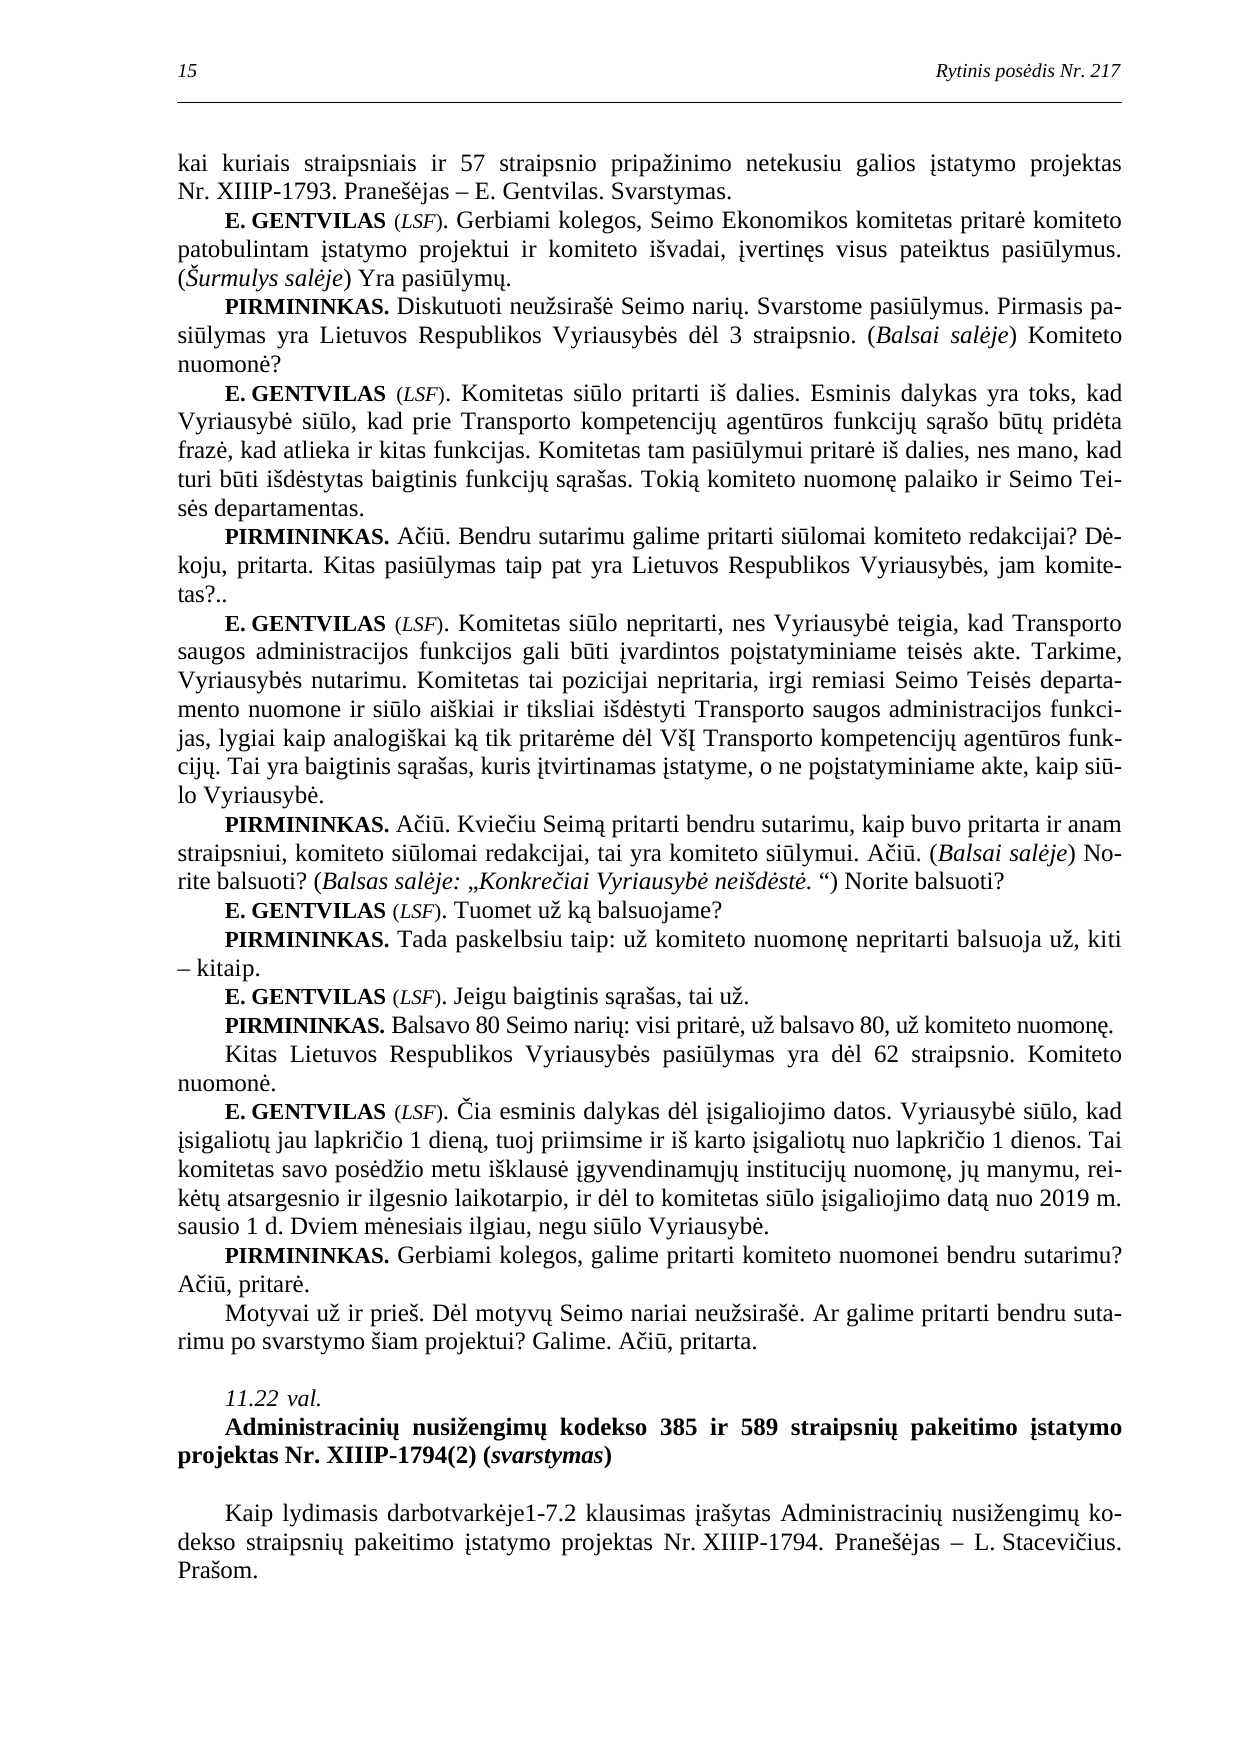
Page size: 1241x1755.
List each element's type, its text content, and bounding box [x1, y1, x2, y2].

text 11.22 val. [224, 1384, 1122, 1412]
text Ki­tas Lie­tu­vos Res­pub­li­kos Vy­riau­sy­bės pa­siū­ly­mas yra dėl 62 straips­nio. Ko­mi­te­to nuomo­nė. [177, 1039, 1122, 1096]
text E. GENTVILAS (LSF). Čia es­mi­nis da­ly­kas dėl įsi­ga­lio­ji­mo da­tos. Vy­riau­sy­bė siū­lo, kad įsi­ga­lio­tų jau lap­kri­čio 1 die­ną, tuoj pri­im­si­me ir iš kar­to įsi­ga­lio­tų nuo lap­kri­čio 1 die­nos. Tai ko­mi­te­tas sa­vo po­sė­džio me­tu iš­klau­sė įgy­ven­di­na­mų­jų ins­ti­tu­ci­jų nuo­mo­nę, jų ma­ny­mu, rei­kė­tų at­sar­ges­nio ir il­ges­nio lai­ko­tar­pio, ir dėl to ko­mi­te­tas siū­lo įsi­ga­lio­ji­mo da­tą nuo 2019 m. sau­sio 1 d. Dviem mė­ne­siais il­giau, ne­gu siū­lo Vy­riau­sy­bė. [177, 1096, 1122, 1240]
text PIRMININKAS. Dis­ku­tuo­ti ne­už­si­ra­šė Sei­mo na­rių. Svars­to­me pa­siū­ly­mus. Pir­ma­sis pa­siū­ly­mas yra Lie­tu­vos Res­pub­li­kos Vy­riau­sy­bės dėl 3 straips­nio. (Bal­sai sa­lė­je) Ko­mi­te­to nuo­mo­nė? [177, 291, 1122, 378]
text E. GENTVILAS (LSF). Jei­gu baig­ti­nis są­ra­šas, tai už. [177, 981, 1122, 1010]
text E. GENTVILAS (LSF). Ger­bia­mi ko­le­gos, Sei­mo Eko­no­mi­kos ko­mi­te­tas pri­ta­rė ko­mi­te­to pa­to­bu­lin­tam įsta­ty­mo pro­jek­tui ir ko­mi­te­to iš­va­dai, įver­ti­nęs vi­sus pa­teik­tus pa­siū­ly­mus. (Šur­mu­lys sa­lė­je) Yra pa­siū­ly­mų. [177, 205, 1122, 291]
text PIRMININKAS. Ačiū. Kvie­čiu Sei­mą pri­tar­ti ben­dru su­ta­ri­mu, kaip bu­vo pri­tar­ta ir anam straips­niui, ko­mi­te­to siū­lo­mai re­dak­ci­jai, tai yra ko­mi­te­to siū­ly­mui. Ačiū. (Bal­sai sa­lė­je) No­ri­te bal­suo­ti? (Bal­sas sa­lė­je: „Kon­kre­čiai Vy­riau­sy­bė ne­iš­dės­tė. “) No­ri­te bal­suo­ti? [177, 809, 1122, 895]
text E. GENTVILAS (LSF). Ko­mi­te­tas siū­lo ne­pri­tar­ti, nes Vy­riau­sy­bė tei­gia, kad Trans­por­to sau­gos ad­mi­nist­ra­ci­jos funk­ci­jos ga­li bū­ti įvar­din­tos po­įsta­ty­mi­nia­me tei­sės ak­te. Tar­ki­me, Vy­riau­sy­bės nu­ta­ri­mu. Ko­mi­te­tas tai po­zi­ci­jai ne­pri­ta­ria, ir­gi re­mia­si Sei­mo Tei­sės de­par­ta­men­to nuo­mo­ne ir siū­lo aiš­kiai ir tiks­liai iš­dės­ty­ti Trans­por­to sau­gos ad­mi­nist­ra­ci­jos funk­ci­jas, ly­giai kaip ana­lo­giš­kai ką tik pri­ta­rė­me dėl VšĮ Trans­por­to kom­pe­ten­ci­jų agen­tū­ros funk­ci­jų. Tai yra baig­ti­nis są­ra­šas, ku­ris įtvir­ti­na­mas įsta­ty­me, o ne po­įsta­ty­mi­nia­me ak­te, kaip siū­lo Vy­riau­sy­bė. [177, 608, 1122, 809]
text PIRMININKAS. Bal­sa­vo 80 Sei­mo na­rių: vi­si pri­ta­rė, už bal­sa­vo 80, už ko­mi­te­to nuo­mo­nę. [177, 1010, 1122, 1039]
text Kaip ly­di­ma­sis dar­bo­tvarkėje1-7.2 klau­si­mas įra­šy­tas Ad­mi­nist­ra­ci­nių nu­si­žen­gi­mų ko­dek­so straips­nių pa­kei­ti­mo įsta­ty­mo pro­jek­tas Nr. XIIIP-1794. Pra­ne­šė­jas – L. Sta­ce­vi­čius. Pra­šom. [177, 1498, 1122, 1584]
text E. GENTVILAS (LSF). Ko­mi­te­tas siū­lo pri­tar­ti iš da­lies. Es­mi­nis da­ly­kas yra toks, kad Vy­riau­sy­bė siū­lo, kad prie Trans­por­to kom­pe­ten­ci­jų agen­tū­ros funk­ci­jų są­ra­šo bū­tų pri­dė­ta fra­zė, kad at­lie­ka ir ki­tas funk­ci­jas. Ko­mi­te­tas tam pa­siū­ly­mui pri­ta­rė iš da­lies, nes ma­no, kad tu­ri bū­ti iš­dės­ty­tas baig­ti­nis funk­ci­jų są­ra­šas. To­kią ko­mi­te­to nuo­mo­nę pa­lai­ko ir Sei­mo Tei­sės de­par­ta­men­tas. [177, 378, 1122, 521]
text PIRMININKAS. Ta­da pa­skelb­siu taip: už ko­mi­te­to nuo­mo­nę ne­pri­tar­ti bal­suo­ja už, ki­ti – ki­taip. [177, 924, 1122, 981]
text Mo­ty­vai už ir prieš. Dėl mo­ty­vų Sei­mo na­riai ne­už­si­ra­šė. Ar ga­li­me pri­tar­ti ben­dru su­ta­ri­mu po svars­ty­mo šiam pro­jek­tui? Ga­li­me. Ačiū, pri­tar­ta. [177, 1298, 1122, 1355]
text PIRMININKAS. Ger­bia­mi ko­le­gos, ga­li­me pri­tar­ti ko­mi­te­to nuo­mo­nei ben­dru su­ta­ri­mu? Ačiū, pri­ta­rė. [177, 1240, 1122, 1298]
text kai ku­riais straips­niais ir 57 straips­nio pri­pa­ži­ni­mo ne­te­ku­siu ga­lios įsta­ty­mo pro­jek­tas Nr. XIIIP-1793. Pra­ne­šė­jas – E. Gent­vi­las. Svars­ty­mas. [177, 148, 1122, 205]
text Ad­mi­nist­ra­ci­nių nu­si­žen­gi­mų ko­dek­so 385 ir 589 straips­nių pa­kei­ti­mo įsta­ty­mo pro­jek­tas Nr. XIIIP-1794(2) (svars­ty­mas) [177, 1412, 1122, 1469]
text E. GENTVILAS (LSF). Tuo­met už ką bal­suo­ja­me? [177, 895, 1122, 924]
text PIRMININKAS. Ačiū. Ben­dru su­ta­ri­mu ga­li­me pri­tar­ti siū­lo­mai ko­mi­te­to re­dak­ci­jai? Dė­ko­ju, pri­tar­ta. Ki­tas pa­siū­ly­mas taip pat yra Lie­tu­vos Res­pub­li­kos Vy­riau­sy­bės, jam ko­mi­te­tas?.. [177, 521, 1122, 608]
